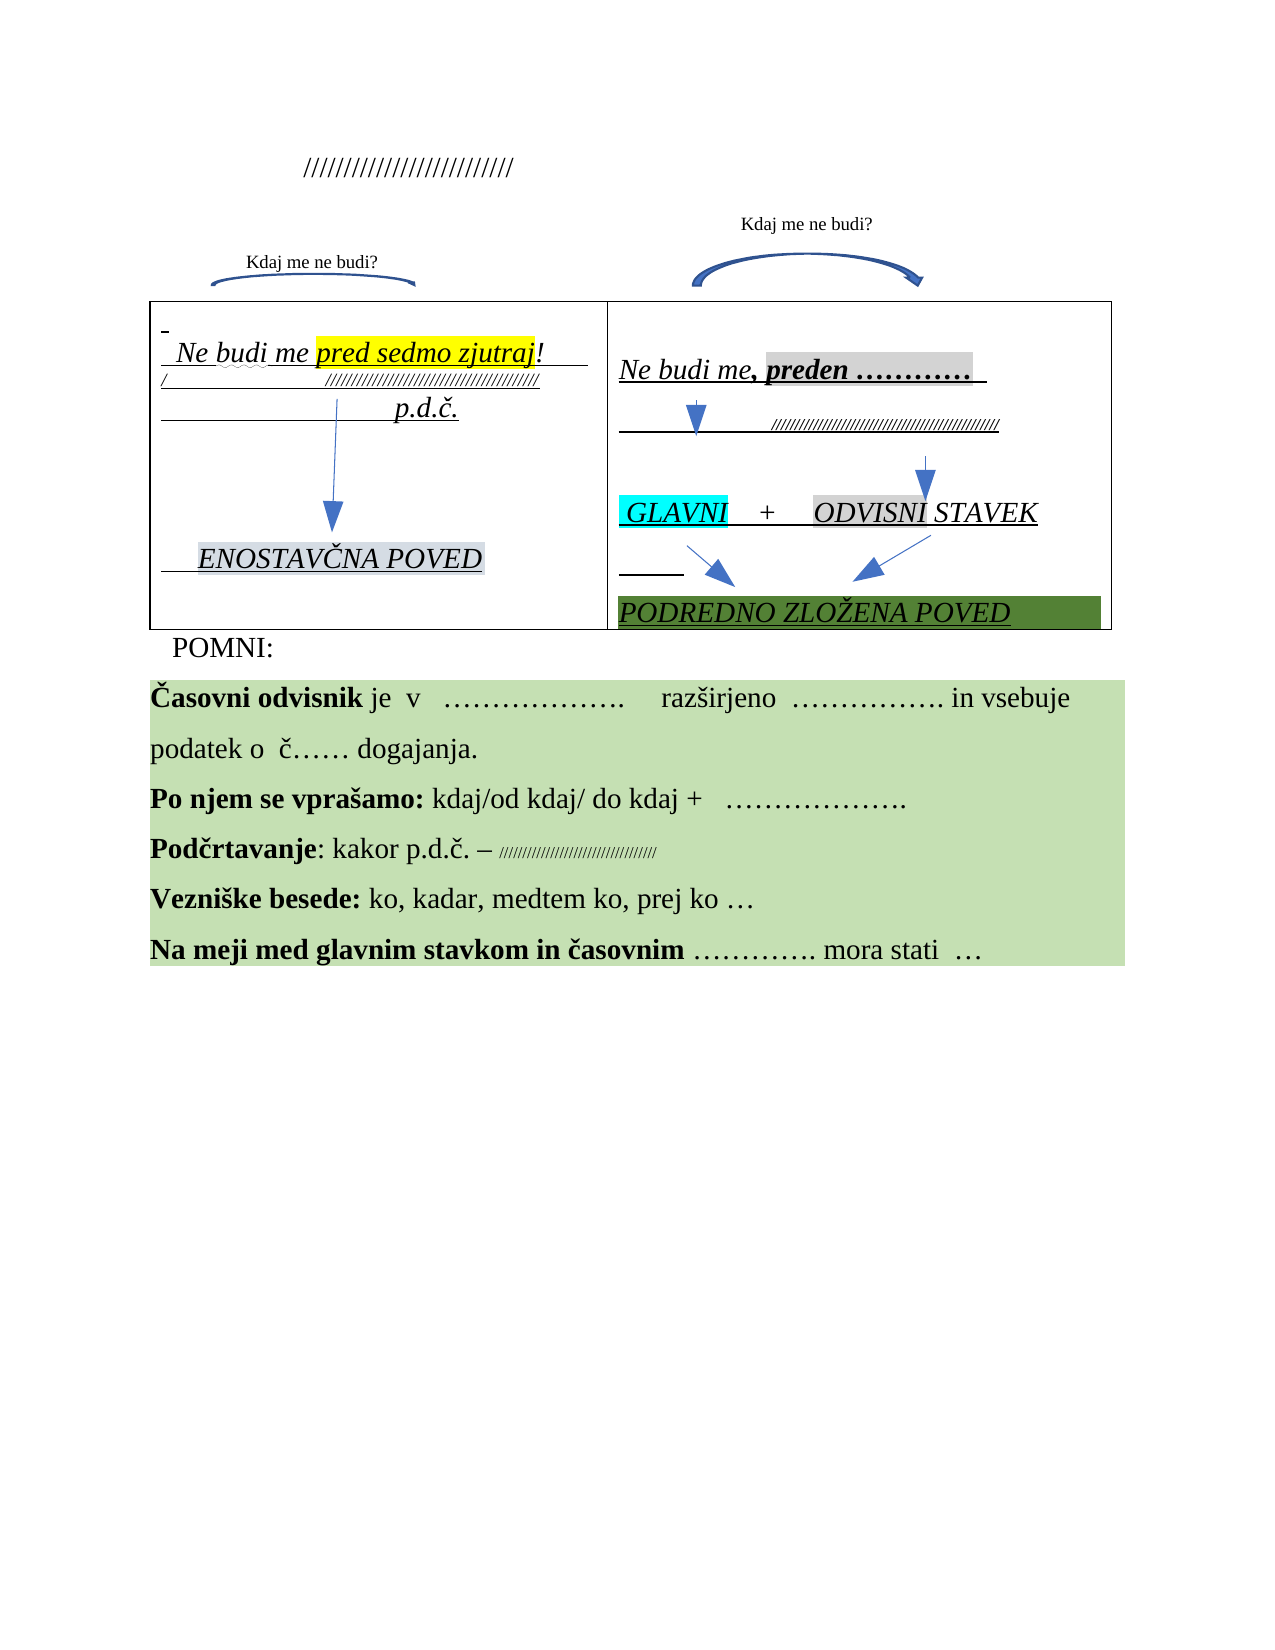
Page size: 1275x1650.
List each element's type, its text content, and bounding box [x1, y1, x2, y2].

text Vezniške besede: ko, kadar, medtem ko, prej ko … [150, 882, 1125, 915]
text POMNI: [150, 630, 1125, 664]
text Časovni odvisnik je v ………………. razširjeno ……………. in vsebuje podatek o č…… dogajanja. [150, 680, 1125, 764]
text Po njem se vprašamo: kdaj/od kdaj/ do kdaj + ………………. [150, 781, 1125, 814]
table_header Ne budi me, preden ………… ///////////////////////////////////////////////// GLAVNI + ODVISNI STAVEK PODREDNO ZLOŽENA POVED [608, 302, 1111, 629]
text Na meji med glavnim stavkom in časovnim …………. mora stati … [150, 932, 1125, 966]
text Kdaj me ne budi? [150, 251, 1125, 284]
text ////////////////////////// [150, 150, 1125, 183]
text Kdaj me ne budi? [150, 200, 1125, 234]
table_header Ne budi me pred sedmo zjutraj! / ///////////////////////////////////////// p.d.č. ENOSTAVČNA POVED [151, 302, 607, 629]
text Podčrtavanje: kakor p.d.č. – ////////////////////////////////// [150, 831, 1125, 865]
